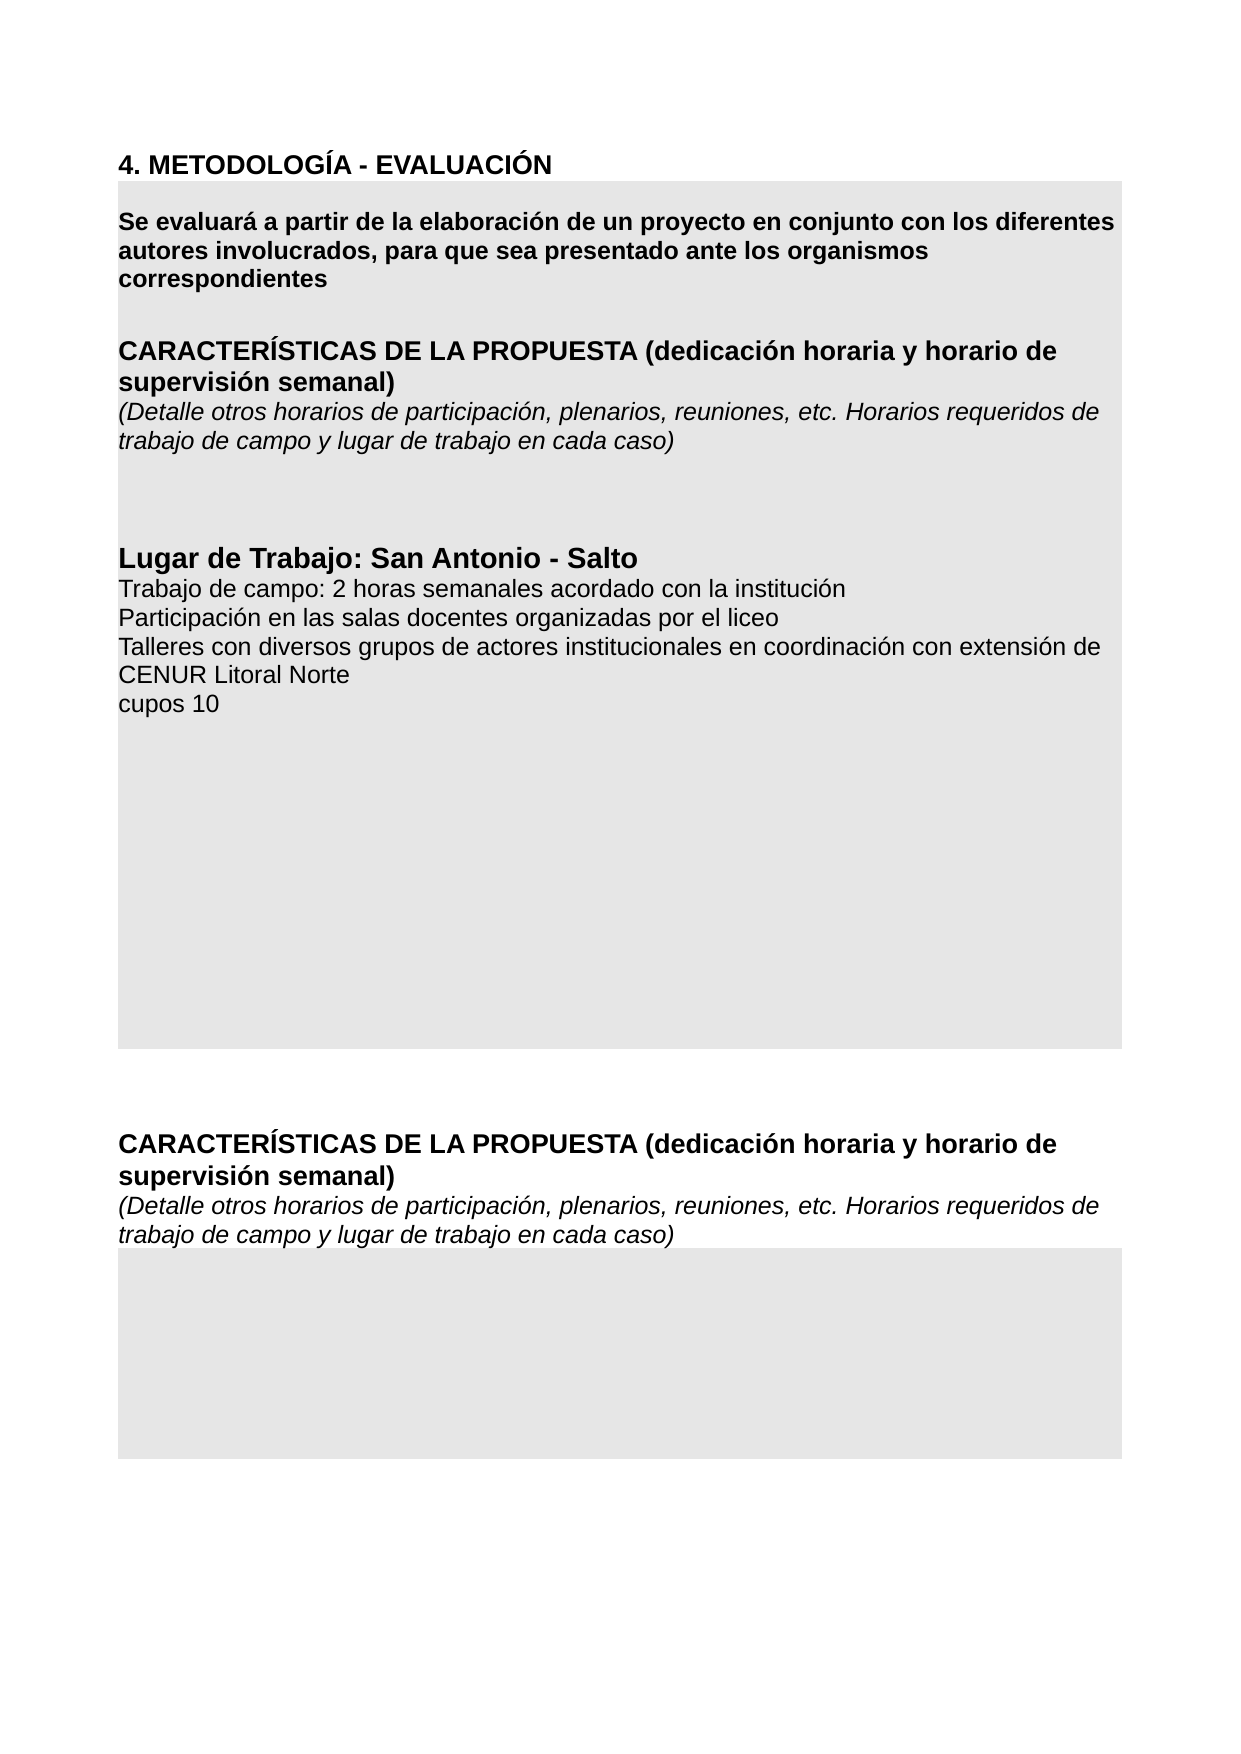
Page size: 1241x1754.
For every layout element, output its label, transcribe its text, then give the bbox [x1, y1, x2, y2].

text CARACTERÍSTICAS DE LA PROPUESTA (dedicación horaria y horario de supervisión semanal) [118, 334, 1122, 397]
text cupos 10 [118, 689, 1122, 718]
text Participación en las salas docentes organizadas por el liceo [118, 603, 1122, 632]
text (Detalle otros horarios de participación, plenarios, reuniones, etc. Horarios requeridos de trabajo de campo y lugar de trabajo en cada caso) [118, 397, 1122, 454]
text Se evaluará a partir de la elaboración de un proyecto en conjunto con los diferentes autores involucrados, para que sea presentado ante los organismos correspondientes [118, 207, 1122, 293]
text Trabajo de campo: 2 horas semanales acordado con la institución [118, 574, 1122, 603]
text Lugar de Trabajo: San Antonio - Salto [118, 541, 1122, 574]
text (Detalle otros horarios de participación, plenarios, reuniones, etc. Horarios requeridos de trabajo de campo y lugar de trabajo en cada caso) [118, 1191, 1122, 1248]
text CARACTERÍSTICAS DE LA PROPUESTA (dedicación horaria y horario de supervisión semanal) [118, 1128, 1122, 1191]
text Talleres con diversos grupos de actores institucionales en coordinación con extensión de CENUR Litoral Norte [118, 632, 1122, 689]
text 4. METODOLOGÍA - EVALUACIÓN [118, 149, 1122, 181]
